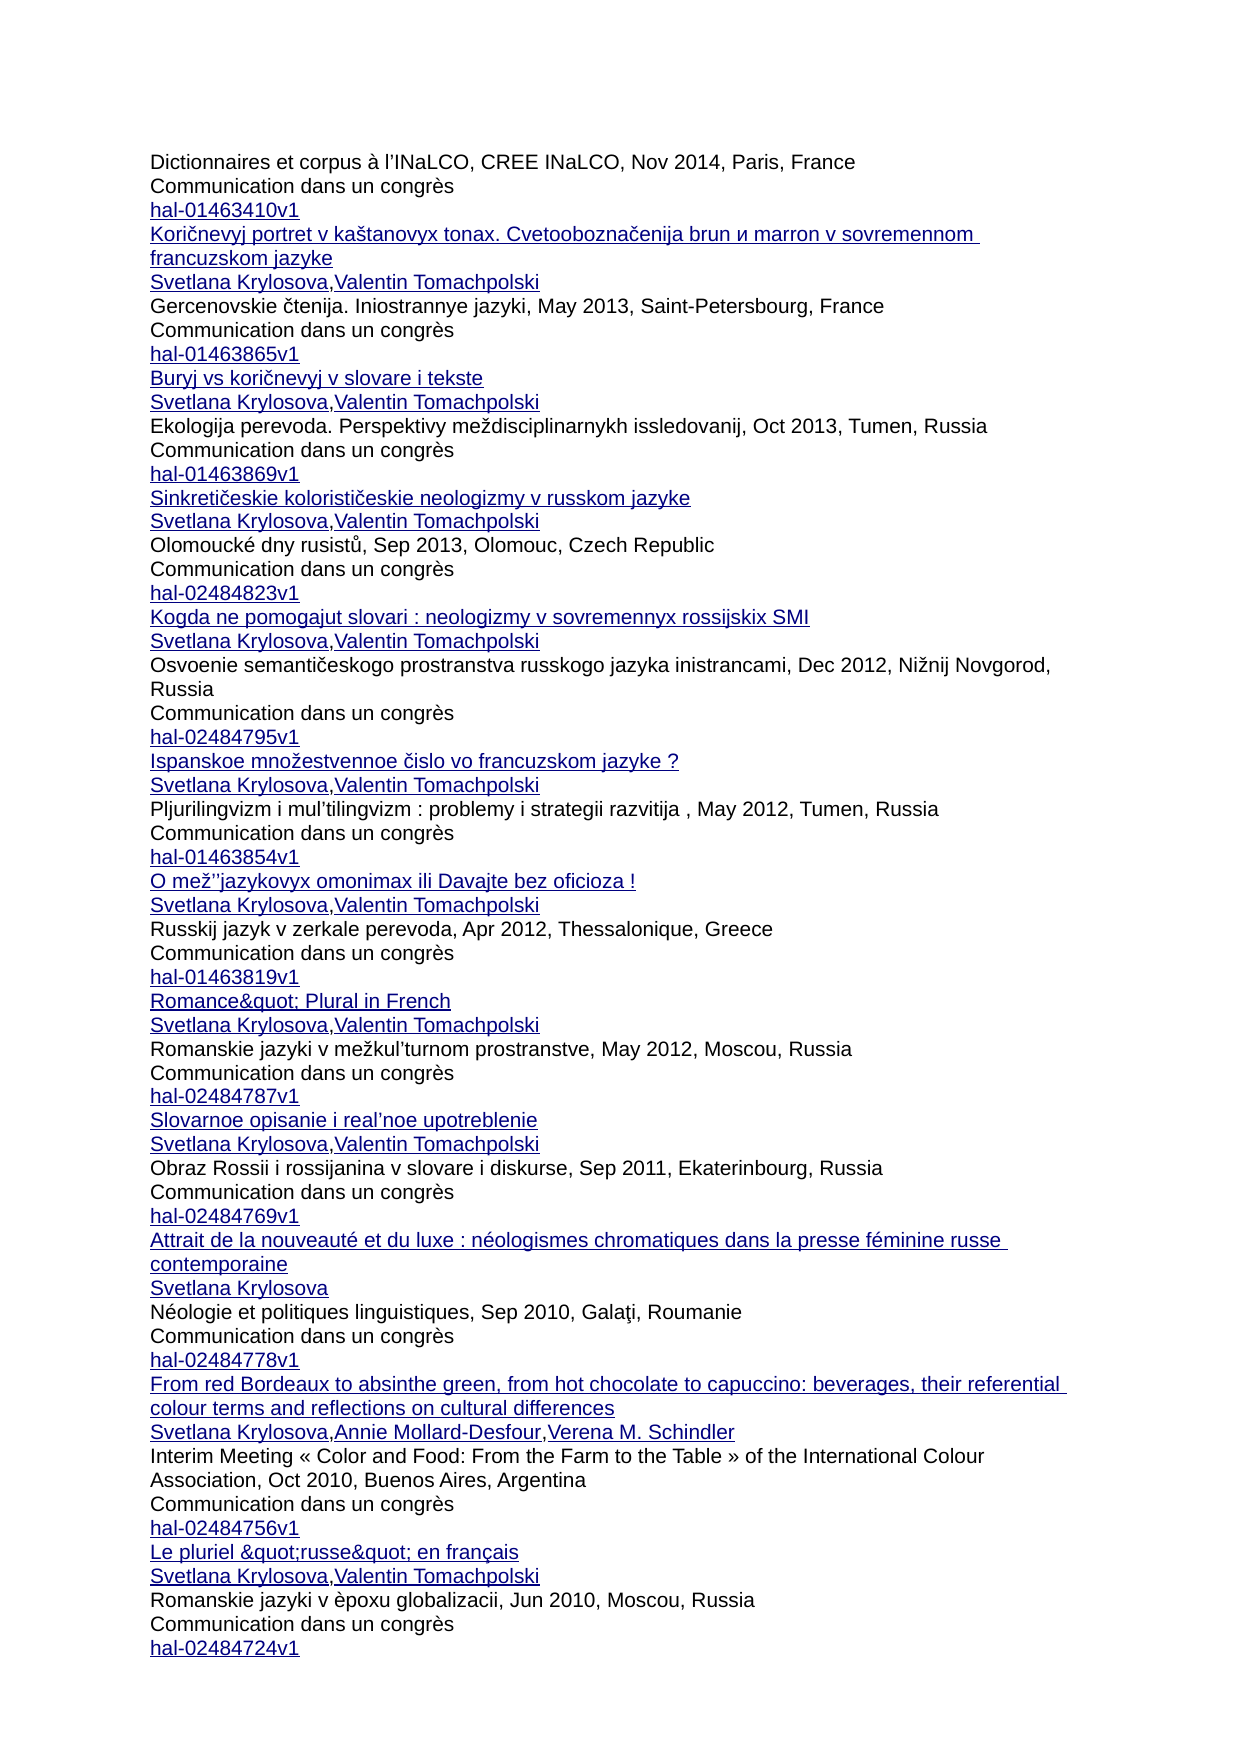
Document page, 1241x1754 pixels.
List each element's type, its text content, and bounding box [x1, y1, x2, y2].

table_cell Sinkretičeskie kolorističeskie neologizmy v russkom jazyke Svetlana Krylosova,Valentin Tomachpolski Olomoucké dny rusistů, Sep 2013, Olomouc, Czech Republic Communication dans un congrès hal-02484823v1 [150, 485, 1090, 605]
table_cell O mež’’jazykovyx omonimax ili Davajte bez oficioza ! Svetlana Krylosova,Valentin Tomachpolski Russkij jazyk v zerkale perevoda, Apr 2012, Thessalonique, Greece Communication dans un congrès hal-01463819v1 [150, 869, 1090, 988]
table_cell From red Bordeaux to absinthe green, from hot chocolate to capuccino: beverages, their referential colour terms and reflections on cultural differences Svetlana Krylosova,Annie Mollard-Desfour,Verena M. Schindler Interim Meeting « Color and Food: From the Farm to the Table » of the International Colour Association, Oct 2010, Buenos Aires, Argentina Communication dans un congrès hal-02484756v1 [150, 1372, 1090, 1539]
table_cell Slovarnoe opisanie i real’noe upotreblenie Svetlana Krylosova,Valentin Tomachpolski Obraz Rossii i rossijanina v slovare i diskurse, Sep 2011, Ekaterinbourg, Russia Communication dans un congrès hal-02484769v1 [150, 1108, 1090, 1228]
table_cell Attrait de la nouveauté et du luxe : néologismes chromatiques dans la presse féminine russe contemporaine Svetlana Krylosova Néologie et politiques linguistiques, Sep 2010, Galaţi, Roumanie Communication dans un congrès hal-02484778v1 [150, 1228, 1090, 1372]
table_cell Kogda ne pomogajut slovari : neologizmy v sovremennyx rossijskix SMI Svetlana Krylosova,Valentin Tomachpolski Osvoenie semantičeskogo prostranstva russkogo jazyka inistrancami, Dec 2012, Nižnij Novgorod, Russia Communication dans un congrès hal-02484795v1 [150, 605, 1090, 749]
table_cell Dictionnaires et corpus à l’INaLCO, CREE INaLCO, Nov 2014, Paris, France Communication dans un congrès hal-01463410v1 [150, 150, 1090, 222]
table_cell Romance&quot; Plural in French Svetlana Krylosova,Valentin Tomachpolski Romanskie jazyki v mežkul’turnom prostranstve, May 2012, Moscou, Russia Communication dans un congrès hal-02484787v1 [150, 989, 1090, 1108]
table_cell Koričnevyj portret v kaštanovyx tonax. Cvetooboznačenija brun и marron v sovremennom francuzskom jazyke Svetlana Krylosova,Valentin Tomachpolski Gercenovskie čtenija. Iniostrannye jazyki, May 2013, Saint-Petersbourg, France Communication dans un congrès hal-01463865v1 [150, 222, 1090, 366]
table_cell Buryj vs koričnevyj v slovare i tekste Svetlana Krylosova,Valentin Tomachpolski Ekologija perevoda. Perspektivy meždisciplinarnykh issledovanij, Oct 2013, Tumen, Russia Communication dans un congrès hal-01463869v1 [150, 366, 1090, 485]
table_cell Le pluriel &quot;russe&quot; en français Svetlana Krylosova,Valentin Tomachpolski Romanskie jazyki v èpoxu globalizacii, Jun 2010, Moscou, Russia Communication dans un congrès hal-02484724v1 [150, 1540, 1090, 1659]
table_cell Ispanskoe množestvennoe čislo vo francuzskom jazyke ? Svetlana Krylosova,Valentin Tomachpolski Pljurilingvizm i mul’tilingvizm : problemy i strategii razvitija , May 2012, Tumen, Russia Communication dans un congrès hal-01463854v1 [150, 749, 1090, 869]
